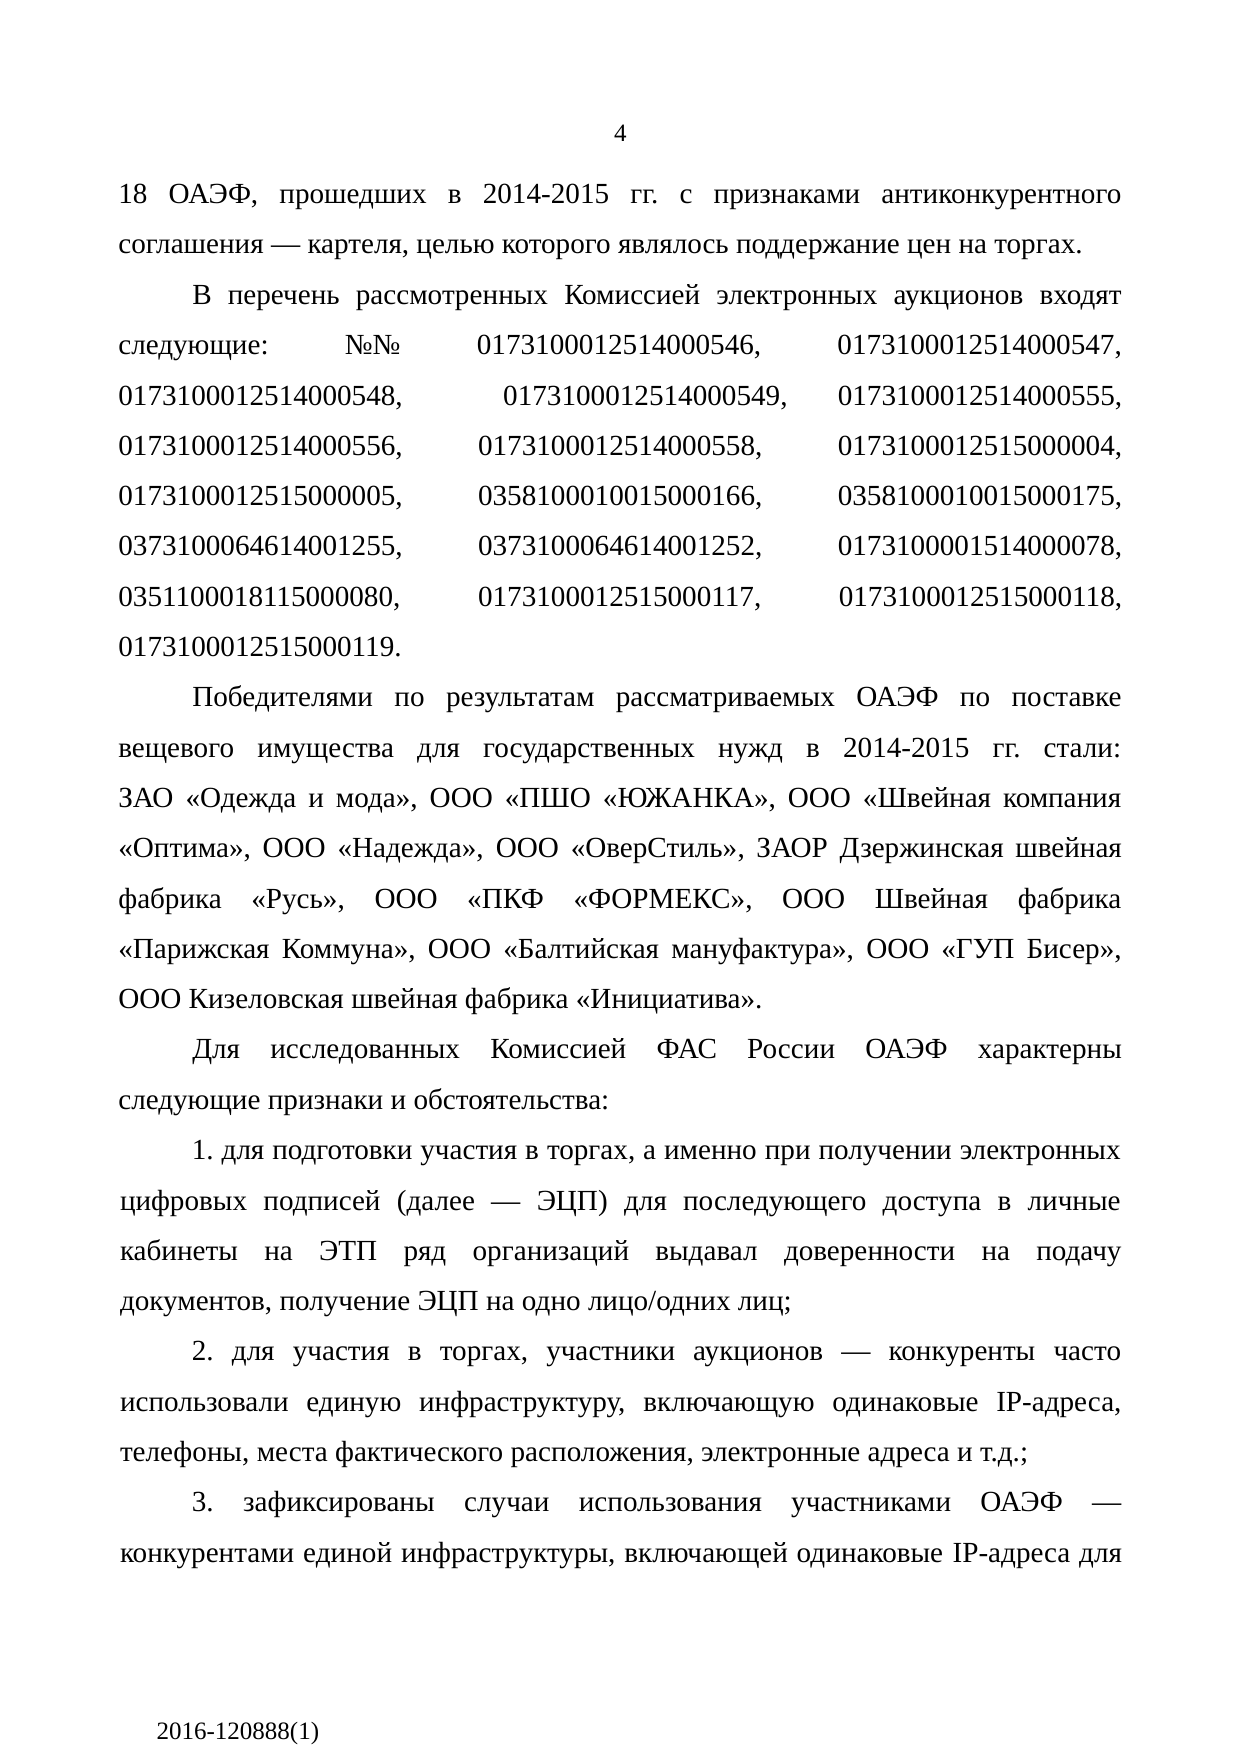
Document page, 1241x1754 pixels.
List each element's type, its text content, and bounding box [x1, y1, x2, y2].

text Победителями по результатам рассматриваемых ОАЭФ по поставке вещевого имущества для государственных нужд в 2014-2015 гг. стали: ЗАО «Одежда и мода», ООО «ПШО «ЮЖАНКА», ООО «Швейная компания «Оптима», ООО «Надежда», ООО «ОверСтиль», ЗАОР Дзержинская швейная фабрика «Русь», ООО «ПКФ «ФОРМЕКС», ООО Швейная фабрика «Парижская Коммуна», ООО «Балтийская мануфактура», ООО «ГУП Бисер», ООО Кизеловская швейная фабрика «Инициатива». [118, 679, 1122, 1015]
text 18 ОАЭФ, прошедших в 2014-2015 гг. с признаками антиконкурентного соглашения — картеля, целью которого являлось поддержание цен на торгах. [118, 176, 1122, 260]
list для участия в торгах, участники аукционов — конкуренты часто использовали единую инфраструктуру, включающую одинаковые IP-адреса, телефоны, места фактического расположения, электронные адреса и т.д.; [120, 1333, 1122, 1468]
text Для исследованных Комиссией ФАС России ОАЭФ характерны следующие признаки и обстоятельства: [118, 1032, 1122, 1116]
list для подготовки участия в торгах, а именно при получении электронных цифровых подписей (далее — ЭЦП) для последующего доступа в личные кабинеты на ЭТП ряд организаций выдавал доверенности на подачу документов, получение ЭЦП на одно лицо/одних лиц; [120, 1132, 1122, 1317]
text В перечень рассмотренных Комиссией электронных аукционов входят следующие: №№ 0173100012514000546, 0173100012514000547, 0173100012514000548, 0173100012514000549, 0173100012514000555, 0173100012514000556, 0173100012514000558, 0173100012515000004, 0173100012515000005, 0358100010015000166, 0358100010015000175, 0373100064614001255, 0373100064614001252, 0173100001514000078, 0351100018115000080, 0173100012515000117, 0173100012515000118, 0173100012515000119. [118, 277, 1122, 663]
list зафиксированы случаи использования участниками ОАЭФ — конкурентами единой инфраструктуры, включающей одинаковые IP-адреса для [120, 1484, 1122, 1568]
